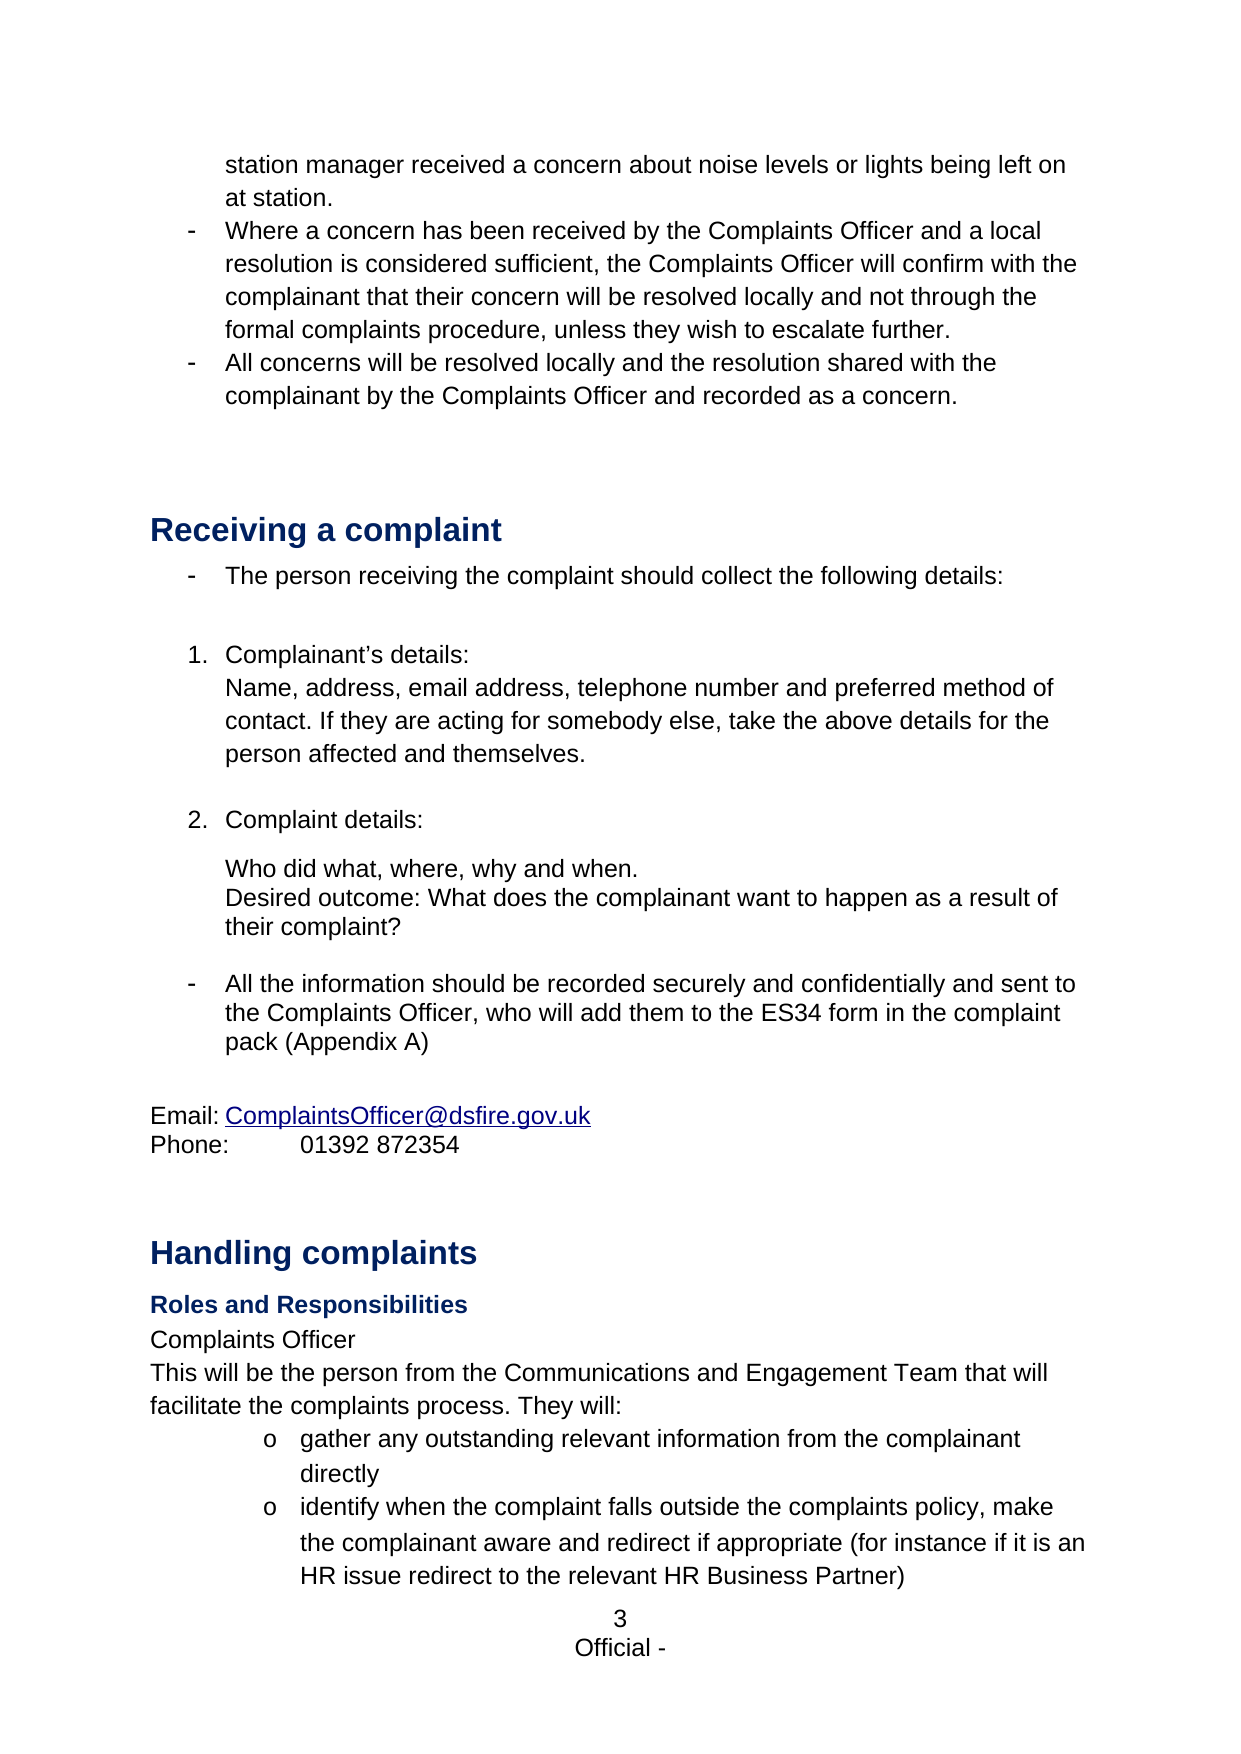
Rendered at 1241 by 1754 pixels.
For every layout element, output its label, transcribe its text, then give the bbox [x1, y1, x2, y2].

list station manager received a concern about noise levels or lights being left on at station. [187, 150, 1090, 212]
subtitle Handling complaints [150, 1233, 1090, 1271]
list identify when the complaint falls outside the complaints policy, make the complainant aware and redirect if appropriate (for instance if it is an HR issue redirect to the relevant HR Business Partner) [262, 1492, 1090, 1589]
list Complainant’s details: Name, address, email address, telephone number and preferred method of contact. If they are acting for somebody else, take the above details for the person affected and themselves. [187, 639, 1090, 800]
list All the information should be recorded securely and confidentially and sent to the Complaints Officer, who will add them to the ES34 form in the complaint pack (Appendix A) [187, 969, 1090, 1056]
list The person receiving the complaint should collect the following details: [187, 561, 1090, 590]
list All concerns will be resolved locally and the resolution shared with the complainant by the Complaints Officer and recorded as a concern. [187, 348, 1090, 410]
text Who did what, where, why and when. [150, 854, 1090, 883]
text This will be the person from the Communications and Engagement Team that will facilitate the complaints process. They will: [150, 1358, 1090, 1420]
subtitle Receiving a complaint [150, 510, 1090, 548]
text Phone: 01392 872354 [150, 1130, 1090, 1159]
text Email: ComplaintsOfficer@dsfire.gov.uk [150, 1101, 1090, 1130]
text Desired outcome: What does the complainant want to happen as a result of their complaint? [150, 883, 1090, 941]
list gather any outstanding relevant information from the complainant directly [262, 1424, 1090, 1488]
list Where a concern has been received by the Complaints Officer and a local resolution is considered sufficient, the Complaints Officer will confirm with the complainant that their concern will be resolved locally and not through the formal complaints procedure, unless they wish to escalate further. [187, 216, 1090, 344]
list Complaint details: [187, 805, 1090, 833]
subtitle Roles and Responsibilities [150, 1290, 1090, 1319]
text Complaints Officer [150, 1325, 1090, 1354]
